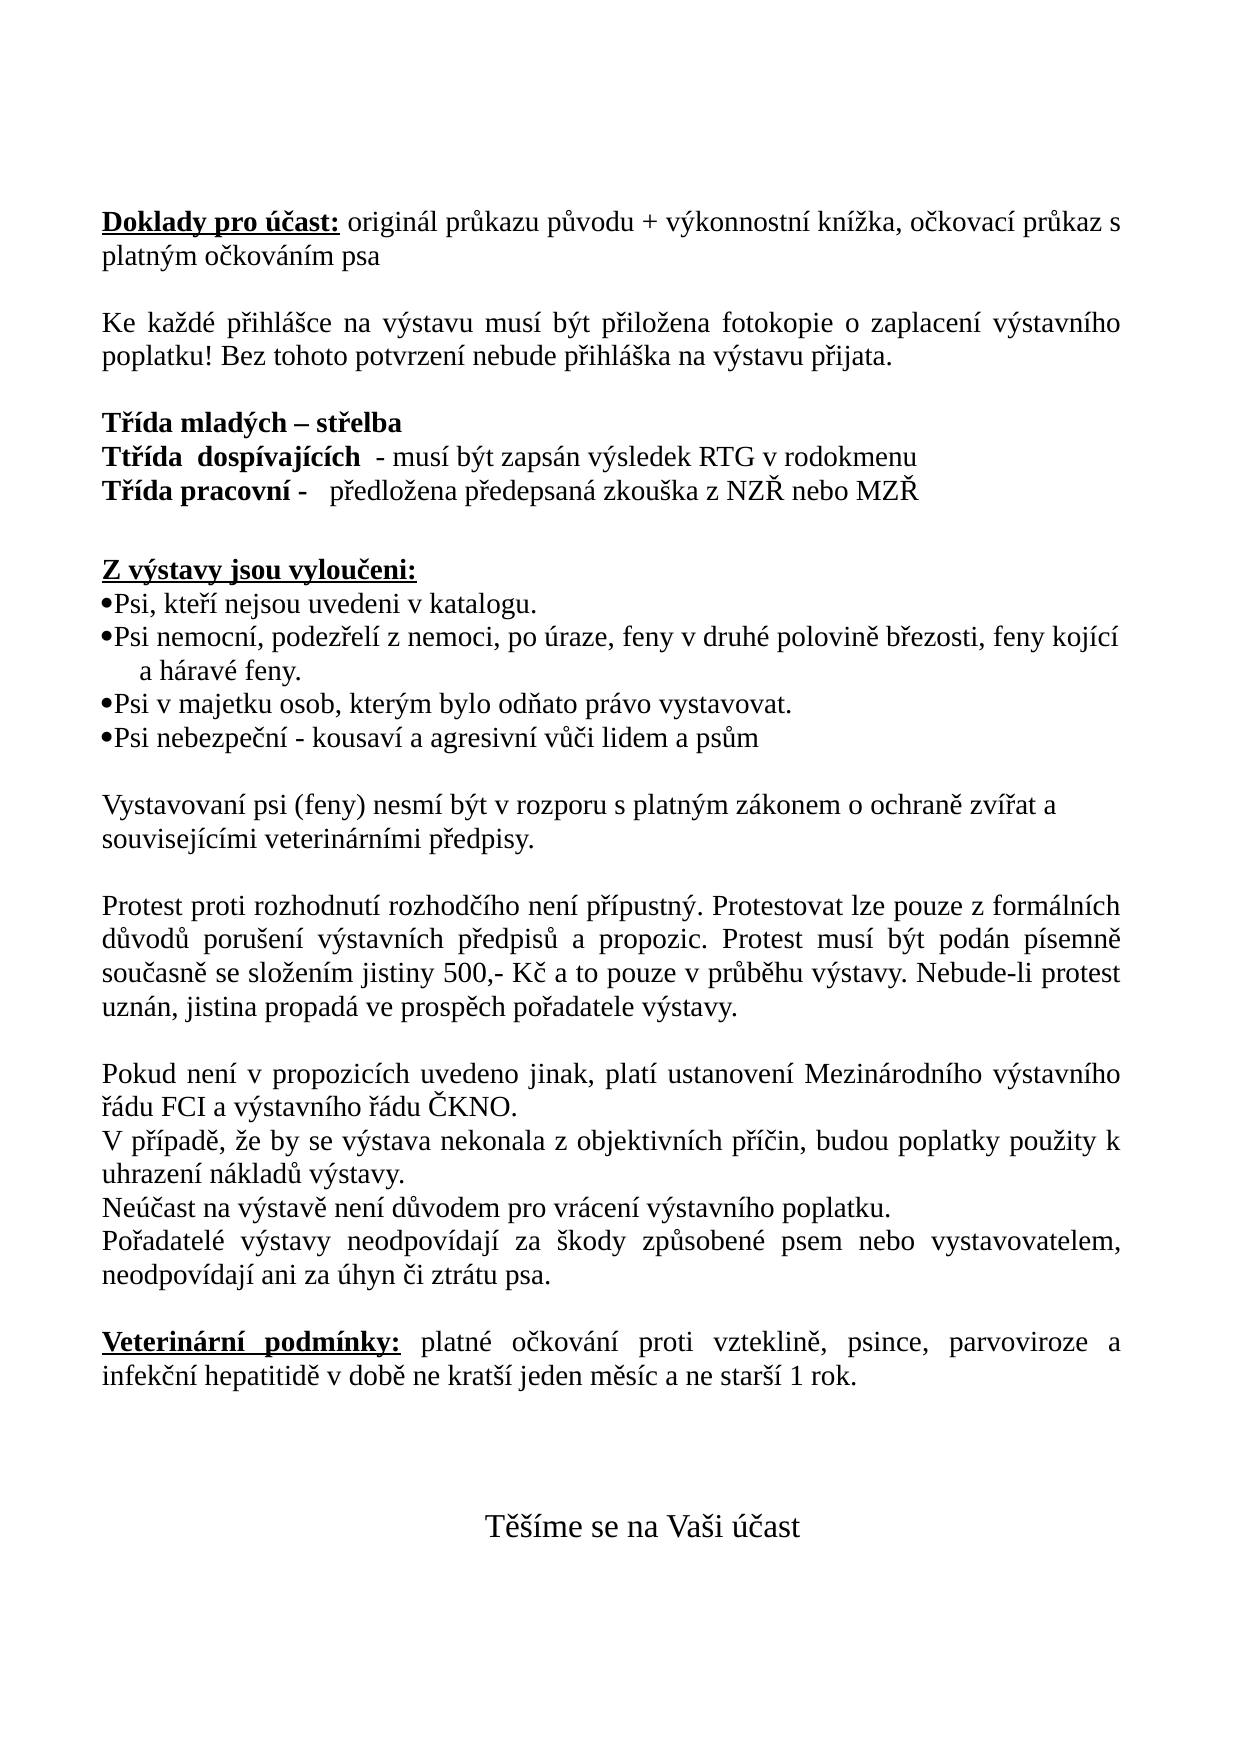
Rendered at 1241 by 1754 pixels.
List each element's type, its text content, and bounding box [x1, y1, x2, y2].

text Třída mladých – střelba [102, 406, 1122, 439]
text Ttřída dospívajících - musí být zapsán výsledek RTG v rodokmenu [102, 439, 1122, 473]
text Ke každé přihlášce na výstavu musí být přiložena fotokopie o zaplacení výstavního poplatku! Bez tohoto potvrzení nebude přihláška na výstavu přijata. [102, 305, 1122, 372]
text Doklady pro účast: originál průkazu původu + výkonnostní knížka, očkovací průkaz s platným očkováním psa [102, 204, 1122, 271]
text Pořadatelé výstavy neodpovídají za škody způsobené psem nebo vystavovatelem, neodpovídají ani za úhyn či ztrátu psa. [102, 1223, 1122, 1291]
text Protest proti rozhodnutí rozhodčího není přípustný. Protestovat lze pouze z formálních důvodů porušení výstavních předpisů a propozic. Protest musí být podán písemně současně se složením jistiny 500,- Kč a to pouze v průběhu výstavy. Nebude-li protest uznán, jistina propadá ve prospěch pořadatele výstavy. [102, 888, 1122, 1022]
text V případě, že by se výstava nekonala z objektivních příčin, budou poplatky použity k uhrazení nákladů výstavy. [102, 1123, 1122, 1190]
list Psi nebezpeční - kousaví a agresivní vůči lidem a psům [102, 720, 1122, 754]
text Veterinární podmínky: platné očkování proti vzteklině, psince, parvoviroze a infekční hepatitidě v době ne kratší jeden měsíc a ne starší 1 rok. [102, 1324, 1122, 1391]
text Pokud není v propozicích uvedeno jinak, platí ustanovení Mezinárodního výstavního řádu FCI a výstavního řádu ČKNO. [102, 1056, 1122, 1123]
list Psi, kteří nejsou uvedeni v katalogu. [102, 586, 1122, 619]
text Z výstavy jsou vyloučeni: [102, 552, 1122, 586]
list Psi nemocní, podezřelí z nemoci, po úraze, feny v druhé polovině březosti, feny kojící a háravé feny. [102, 619, 1122, 687]
text Vystavovaní psi (feny) nesmí být v rozporu s platným zákonem o ochraně zvířat a souvisejícími veterinárními předpisy. [102, 787, 1122, 854]
text Neúčast na výstavě není důvodem pro vrácení výstavního poplatku. [102, 1190, 1122, 1223]
text Těšíme se na Vaši účast [139, 1506, 1122, 1544]
text Třída pracovní - předložena předepsaná zkouška z NZŘ nebo MZŘ [102, 473, 1122, 506]
list Psi v majetku osob, kterým bylo odňato právo vystavovat. [102, 687, 1122, 720]
